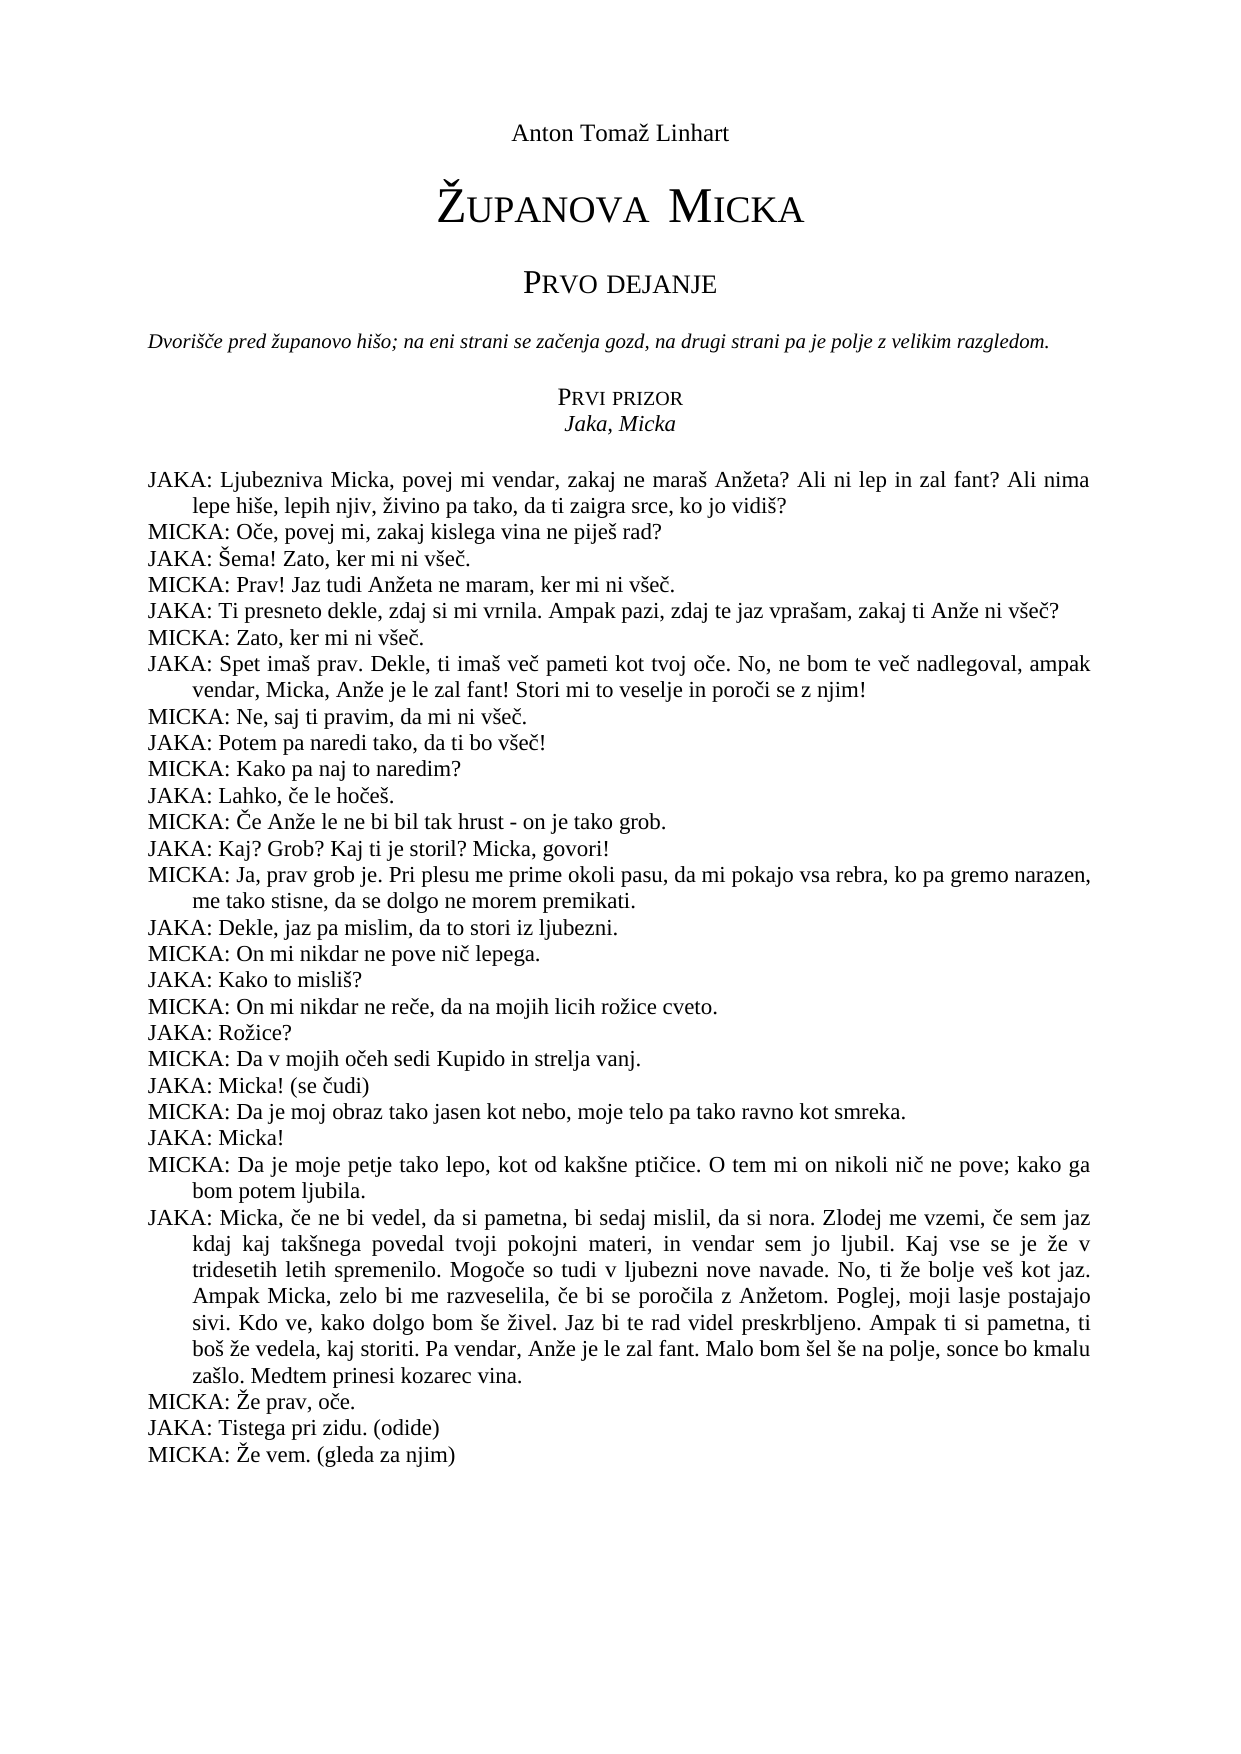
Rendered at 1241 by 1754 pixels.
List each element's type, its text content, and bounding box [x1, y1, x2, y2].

text Anton Tomaž Linhart [148, 118, 1092, 147]
text MICKA: Kako pa naj to naredim? [148, 756, 1092, 782]
text MICKA: Da v mojih očeh sedi Kupido in strelja vanj. [148, 1045, 1092, 1072]
text MICKA: On mi nikdar ne pove nič lepega. [148, 940, 1092, 966]
text JAKA: Potem pa naredi tako, da ti bo všeč! [148, 729, 1092, 756]
text JAKA: Tistega pri zidu. (odide) [148, 1414, 1092, 1441]
text MICKA: Ja, prav grob je. Pri plesu me prime okoli pasu, da mi pokajo vsa rebra, ko pa gremo narazen, me tako stisne, da se dolgo ne morem premikati. [148, 861, 1092, 914]
text MICKA: Da je moj obraz tako jasen kot nebo, moje telo pa tako ravno kot smreka. [148, 1098, 1092, 1124]
text MICKA: Oče, povej mi, zakaj kislega vina ne piješ rad? [148, 518, 1092, 545]
text JAKA: Micka! (se čudi) [148, 1072, 1092, 1098]
text JAKA: Kako to misliš? [148, 966, 1092, 993]
text JAKA: Kaj? Grob? Kaj ti je storil? Micka, govori! [148, 834, 1092, 861]
text JAKA: Ti presneto dekle, zdaj si mi vrnila. Ampak pazi, zdaj te jaz vprašam, zakaj ti Anže ni všeč? [148, 597, 1092, 624]
text JAKA: Šema! Zato, ker mi ni všeč. [148, 545, 1092, 571]
text MICKA: Da je moje petje tako lepo, kot od kakšne ptičice. O tem mi on nikoli nič ne pove; kako ga bom potem ljubila. [148, 1151, 1092, 1203]
text MICKA: Že vem. (gleda za njim) [148, 1441, 1092, 1467]
text MICKA: Ne, saj ti pravim, da mi ni všeč. [148, 703, 1092, 729]
text JAKA: Rožice? [148, 1019, 1092, 1045]
text JAKA: Micka, če ne bi vedel, da si pametna, bi sedaj mislil, da si nora. Zlodej me vzemi, če sem jaz kdaj kaj takšnega povedal tvoji pokojni materi, in vendar sem jo ljubil. Kaj vse se je že v tridesetih letih spremenilo. Mogoče so tudi v ljubezni nove navade. No, ti že bolje veš kot jaz. Ampak Micka, zelo bi me razveselila, če bi se poročila z Anžetom. Poglej, moji lasje postajajo sivi. Kdo ve, kako dolgo bom še živel. Jaz bi te rad videl preskrbljeno. Ampak ti si pametna, ti boš že vedela, kaj storiti. Pa vendar, Anže je le zal fant. Malo bom šel še na polje, sonce bo kmalu zašlo. Medtem prinesi kozarec vina. [148, 1203, 1092, 1388]
text MICKA: On mi nikdar ne reče, da na mojih licih rožice cveto. [148, 993, 1092, 1019]
text MICKA: Prav! Jaz tudi Anžeta ne maram, ker mi ni všeč. [148, 571, 1092, 597]
text MICKA: Že prav, oče. [148, 1388, 1092, 1414]
text ŽUPANOVA MICKA [148, 176, 1092, 233]
text JAKA: Lahko, če le hočeš. [148, 782, 1092, 808]
text MICKA: Če Anže le ne bi bil tak hrust - on je tako grob. [148, 808, 1092, 834]
text JAKA: Micka! [148, 1124, 1092, 1151]
text Prvi prizor [148, 382, 1092, 411]
text JAKA: Ljubezniva Micka, povej mi vendar, zakaj ne maraš Anžeta? Ali ni lep in zal fant? Ali nima lepe hiše, lepih njiv, živino pa tako, da ti zaigra srce, ko jo vidiš? [148, 466, 1092, 518]
text Dvorišče pred županovo hišo; na eni strani se začenja gozd, na drugi strani pa je polje z velikim razgledom. [148, 329, 1092, 353]
text MICKA: Zato, ker mi ni všeč. [148, 624, 1092, 650]
text JAKA: Dekle, jaz pa mislim, da to stori iz ljubezni. [148, 914, 1092, 940]
text Prvo dejanje [148, 262, 1092, 300]
text JAKA: Spet imaš prav. Dekle, ti imaš več pameti kot tvoj oče. No, ne bom te več nadlegoval, ampak vendar, Micka, Anže je le zal fant! Stori mi to veselje in poroči se z njim! [148, 650, 1092, 703]
text Jaka, Micka [148, 411, 1092, 437]
